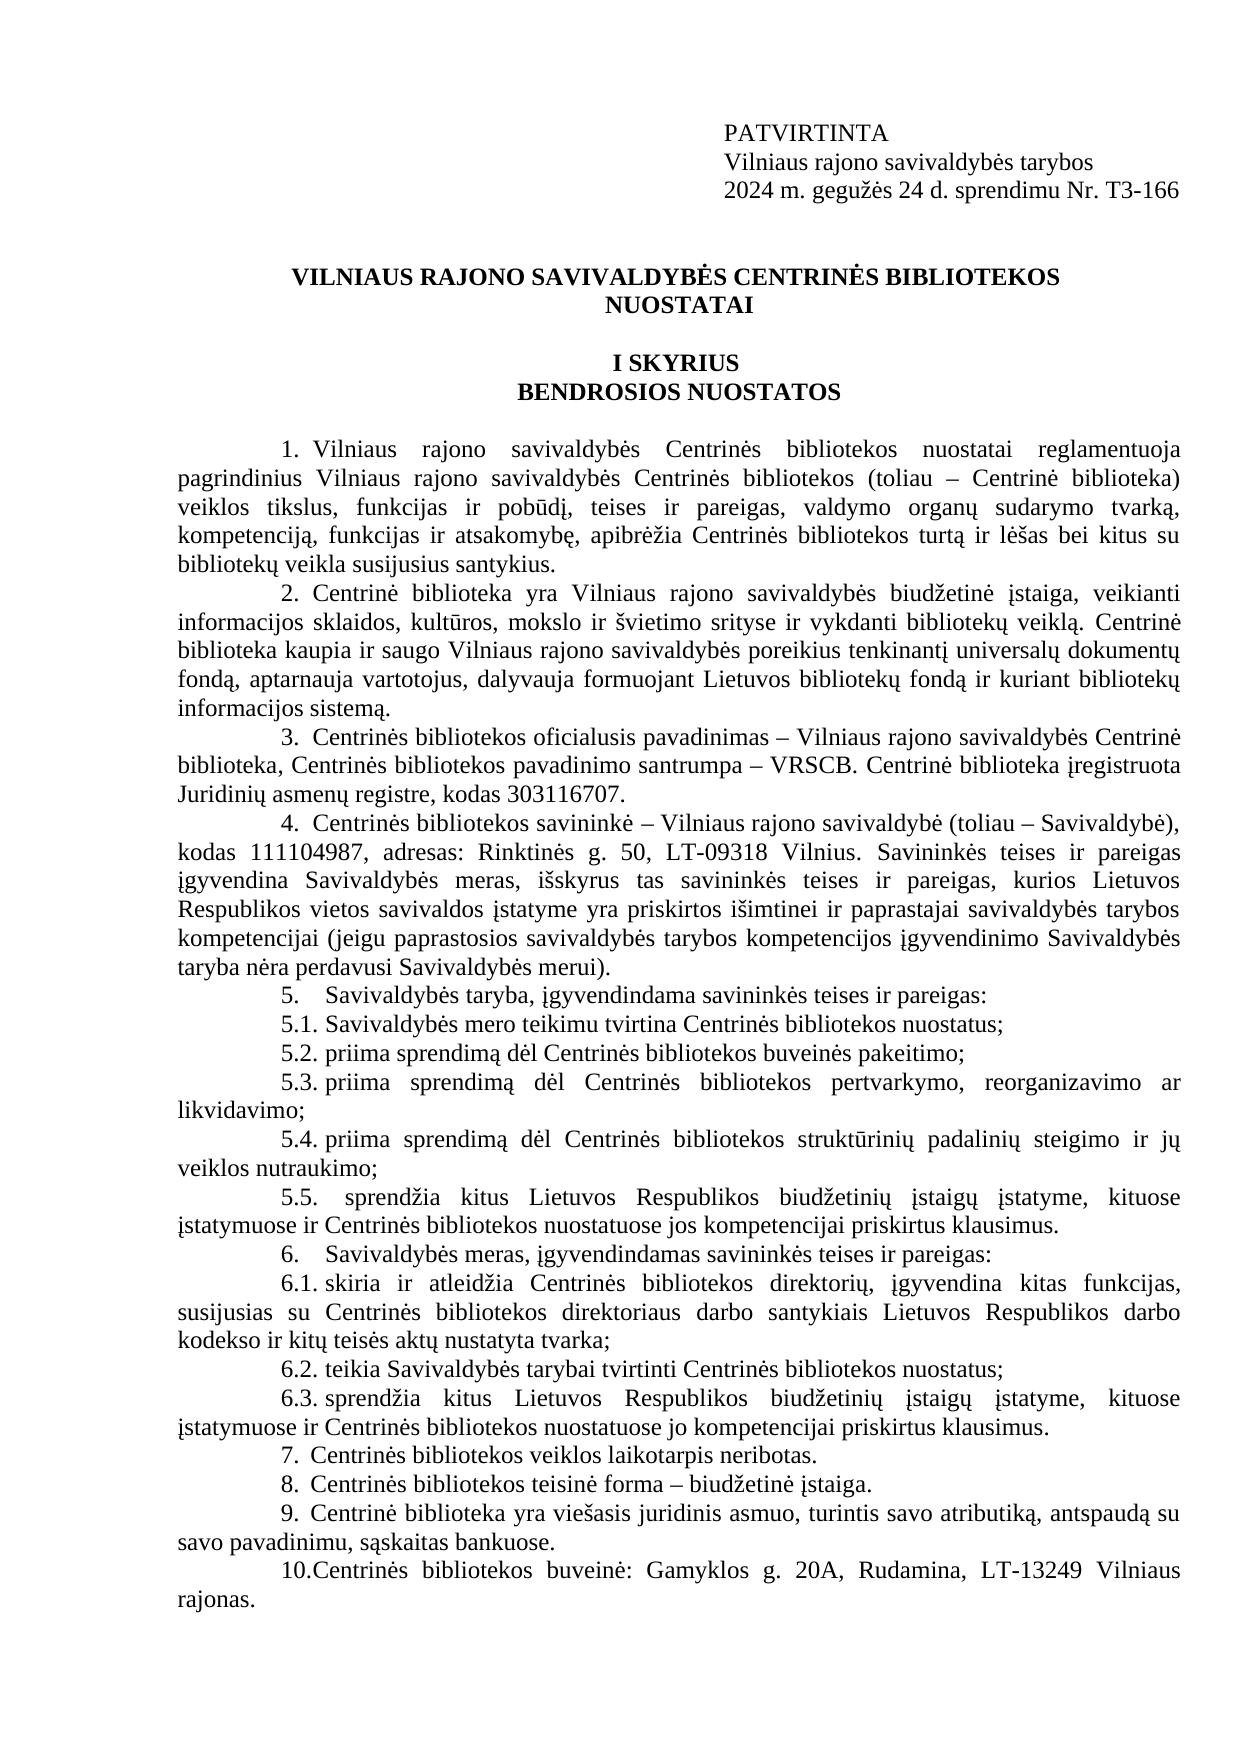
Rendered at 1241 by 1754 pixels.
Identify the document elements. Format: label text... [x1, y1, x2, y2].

text 6. Savivaldybės meras, įgyvendindamas savininkės teises ir pareigas: [281, 1239, 1181, 1268]
text 6.2. teikia Savivaldybės tarybai tvirtinti Centrinės bibliotekos nuostatus; [177, 1354, 1181, 1383]
text 5. Savivaldybės taryba, įgyvendindama savininkės teises ir pareigas: [177, 981, 1181, 1009]
text PATVIRTINTA [177, 118, 1181, 147]
text 7. Centrinės bibliotekos veiklos laikotarpis neribotas. [281, 1441, 1181, 1469]
text 5.1. Savivaldybės mero teikimu tvirtina Centrinės bibliotekos nuostatus; [177, 1009, 1181, 1038]
text 9. Centrinė biblioteka yra viešasis juridinis asmuo, turintis savo atributiką, antspaudą su savo pavadinimu, sąskaitas bankuose. [177, 1498, 1181, 1556]
text 5.4. priima sprendimą dėl Centrinės bibliotekos struktūrinių padalinių steigimo ir jų veiklos nutraukimo; [177, 1124, 1181, 1182]
text 6.3. sprendžia kitus Lietuvos Respublikos biudžetinių įstaigų įstatyme, kituose įstatymuose ir Centrinės bibliotekos nuostatuose jo kompetencijai priskirtus klausimus. [177, 1383, 1181, 1441]
text NUOSTATAI [177, 291, 1181, 319]
text I SKYRIUS [177, 348, 1181, 377]
text BENDROSIOS NUOSTATOS [177, 377, 1181, 406]
text 3. Centrinės bibliotekos oficialusis pavadinimas – Vilniaus rajono savivaldybės Centrinė biblioteka, Centrinės bibliotekos pavadinimo santrumpa – VRSCB. Centrinė biblioteka įregistruota Juridinių asmenų registre, kodas 303116707. [177, 722, 1181, 808]
text 5.5. sprendžia kitus Lietuvos Respublikos biudžetinių įstaigų įstatyme, kituose įstatymuose ir Centrinės bibliotekos nuostatuose jos kompetencijai priskirtus klausimus. [177, 1182, 1181, 1239]
text 8. Centrinės bibliotekos teisinė forma – biudžetinė įstaiga. [281, 1469, 1181, 1498]
text 1. Vilniaus rajono savivaldybės Centrinės bibliotekos nuostatai reglamentuoja pagrindinius Vilniaus rajono savivaldybės Centrinės bibliotekos (toliau – Centrinė biblioteka) veiklos tikslus, funkcijas ir pobūdį, teises ir pareigas, valdymo organų sudarymo tvarką, kompetenciją, funkcijas ir atsakomybę, apibrėžia Centrinės bibliotekos turtą ir lėšas bei kitus su bibliotekų veikla susijusius santykius. [177, 434, 1181, 578]
text 2. Centrinė biblioteka yra Vilniaus rajono savivaldybės biudžetinė įstaiga, veikianti informacijos sklaidos, kultūros, mokslo ir švietimo srityse ir vykdanti bibliotekų veiklą. Centrinė biblioteka kaupia ir saugo Vilniaus rajono savivaldybės poreikius tenkinantį universalų dokumentų fondą, aptarnauja vartotojus, dalyvauja formuojant Lietuvos bibliotekų fondą ir kuriant bibliotekų informacijos sistemą. [177, 578, 1181, 722]
text 2024 m. gegužės 24 d. sprendimu Nr. T3-166 [177, 176, 1181, 204]
text 6.1. skiria ir atleidžia Centrinės bibliotekos direktorių, įgyvendina kitas funkcijas, susijusias su Centrinės bibliotekos direktoriaus darbo santykiais Lietuvos Respublikos darbo kodekso ir kitų teisės aktų nustatyta tvarka; [177, 1268, 1181, 1354]
text 5.3. priima sprendimą dėl Centrinės bibliotekos pertvarkymo, reorganizavimo ar likvidavimo; [177, 1067, 1181, 1124]
text 4. Centrinės bibliotekos savininkė – Vilniaus rajono savivaldybė (toliau – Savivaldybė), kodas 111104987, adresas: Rinktinės g. 50, LT-09318 Vilnius. Savininkės teises ir pareigas įgyvendina Savivaldybės meras, išskyrus tas savininkės teises ir pareigas, kurios Lietuvos Respublikos vietos savivaldos įstatyme yra priskirtos išimtinei ir paprastajai savivaldybės tarybos kompetencijai (jeigu paprastosios savivaldybės tarybos kompetencijos įgyvendinimo Savivaldybės taryba nėra perdavusi Savivaldybės merui). [177, 808, 1181, 981]
text 10. Centrinės bibliotekos buveinė: Gamyklos g. 20A, Rudamina, LT-13249 Vilniaus rajonas. [177, 1556, 1181, 1613]
text 5.2. priima sprendimą dėl Centrinės bibliotekos buveinės pakeitimo; [177, 1038, 1181, 1067]
text VILNIAUS RAJONO SAVIVALDYBĖS CENTRINĖS BIBLIOTEKOS [177, 262, 1181, 291]
text Vilniaus rajono savivaldybės tarybos [177, 147, 1181, 176]
